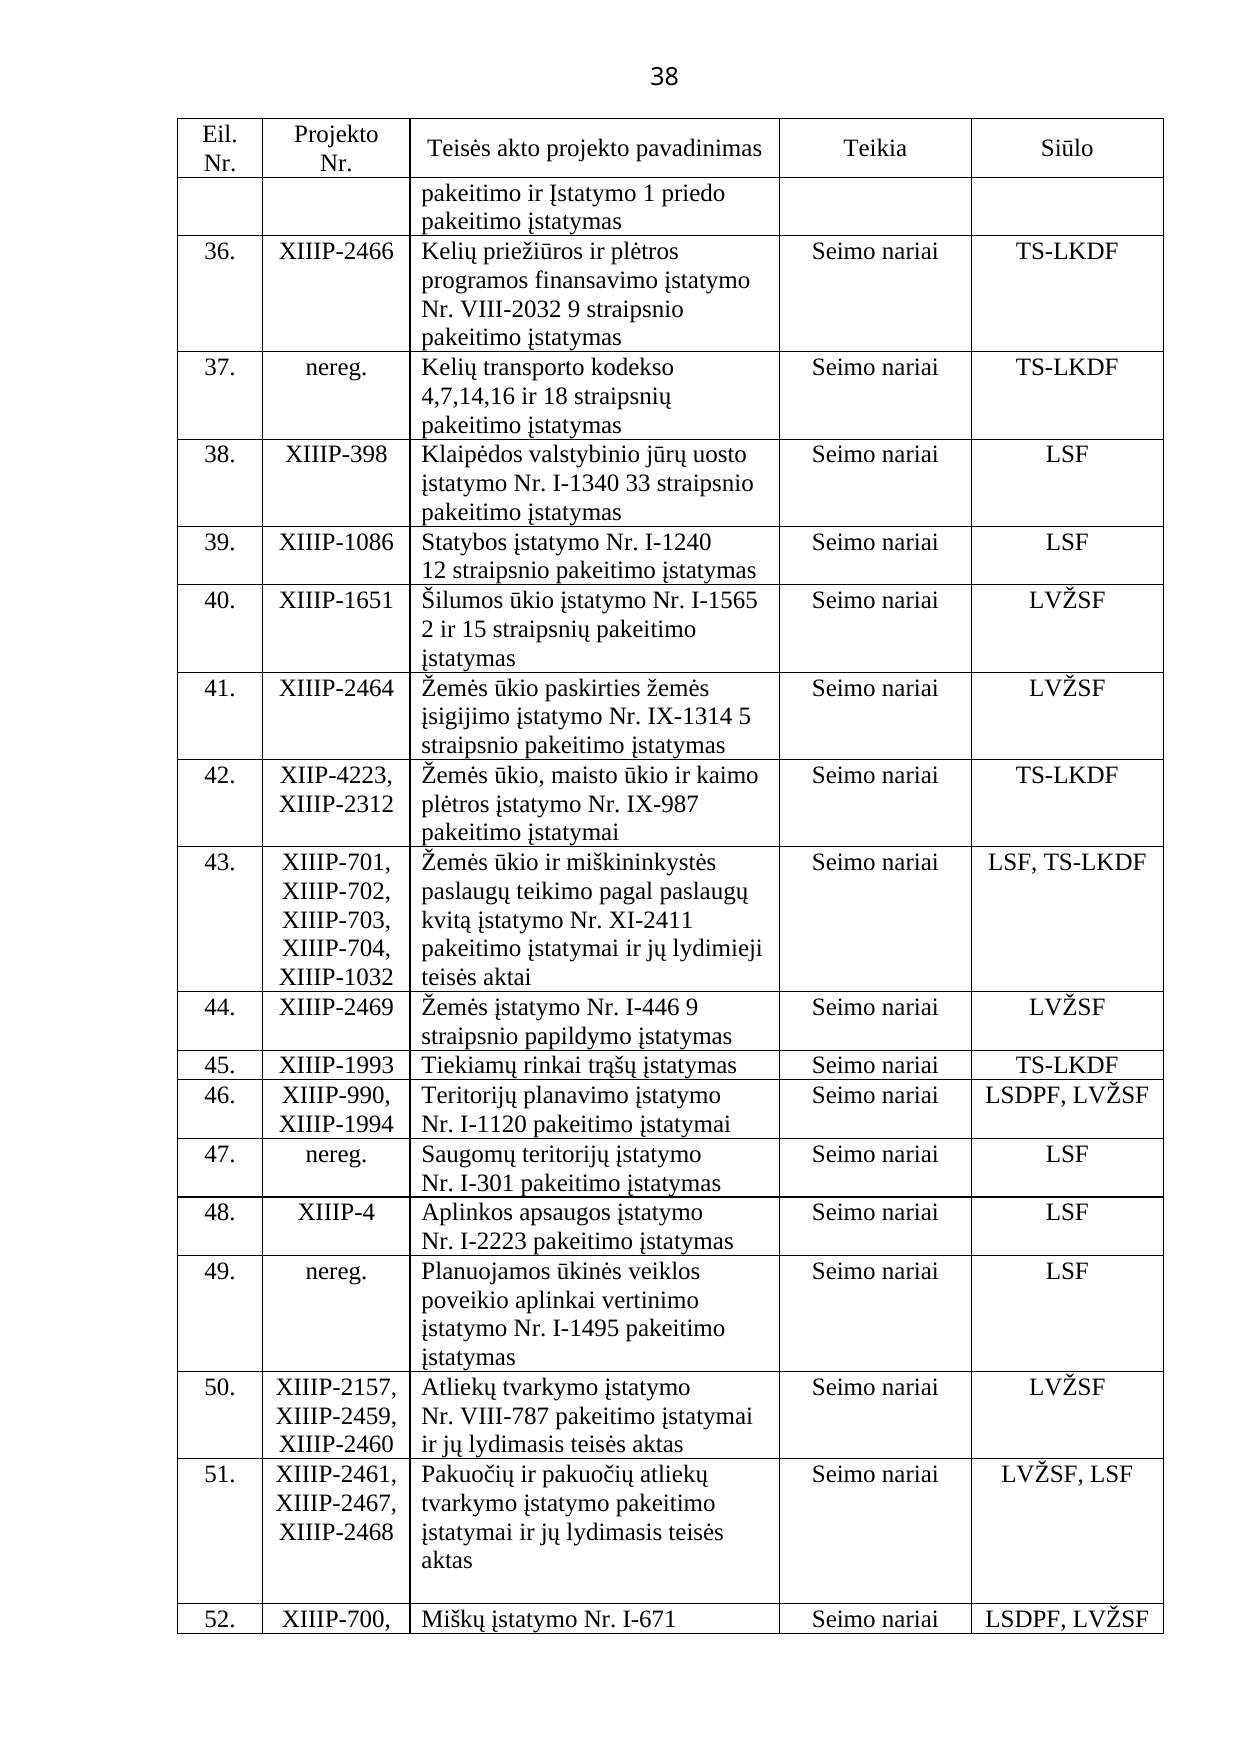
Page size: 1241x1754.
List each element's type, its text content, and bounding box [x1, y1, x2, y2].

table_cell Klaipėdos valstybinio jūrų uosto įstatymo Nr. I-1340 33 straipsnio pakeitimo įstatymas [411, 440, 779, 526]
table_cell 46. [178, 1080, 262, 1138]
table_cell Seimo nariai [780, 1256, 971, 1371]
table_cell nereg. [263, 1256, 409, 1371]
table_cell 52. [178, 1604, 262, 1633]
table_cell XIIIP-1086 [263, 527, 409, 584]
table_cell XIIIP-2461, XIIIP-2467, XIIIP-2468 [263, 1459, 409, 1603]
table_cell Aplinkos apsaugos įstatymo Nr. I-2223 pakeitimo įstatymas [411, 1198, 779, 1255]
table_cell Seimo nariai [780, 1372, 971, 1458]
table_cell LVŽSF [972, 585, 1163, 672]
table_cell Atliekų tvarkymo įstatymo Nr. VIII-787 pakeitimo įstatymai ir jų lydimasis teisės aktas [411, 1372, 779, 1458]
table_cell Seimo nariai [780, 1459, 971, 1603]
table_cell Kelių transporto kodekso 4,7,14,16 ir 18 straipsnių pakeitimo įstatymas [411, 352, 779, 438]
table_cell LSF [972, 527, 1163, 584]
table_cell XIIIP-2464 [263, 673, 409, 759]
table_cell XIIIP-2157, XIIIP-2459, XIIIP-2460 [263, 1372, 409, 1458]
table_cell Seimo nariai [780, 440, 971, 526]
table_header Eil. Nr. [178, 119, 262, 177]
table_cell Šilumos ūkio įstatymo Nr. I-1565 2 ir 15 straipsnių pakeitimo įstatymas [411, 585, 779, 672]
table_cell 43. [178, 847, 262, 991]
table_cell LSDPF, LVŽSF [972, 1080, 1163, 1138]
table_cell Tiekiamų rinkai trąšų įstatymas [411, 1051, 779, 1079]
table_cell XIIIP-1651 [263, 585, 409, 672]
table_cell Žemės įstatymo Nr. I-446 9 straipsnio papildymo įstatymas [411, 992, 779, 1049]
table_cell Seimo nariai [780, 847, 971, 991]
table_cell LSF [972, 1256, 1163, 1371]
table_cell 47. [178, 1139, 262, 1196]
table_header Teisės akto projekto pavadinimas [411, 119, 779, 177]
table_header Projekto Nr. [263, 119, 409, 177]
table_cell 49. [178, 1256, 262, 1371]
table_cell [263, 178, 409, 235]
table_cell XIIIP-990, XIIIP-1994 [263, 1080, 409, 1138]
table_cell Seimo nariai [780, 1198, 971, 1255]
table_cell Seimo nariai [780, 1139, 971, 1196]
table_cell XIIIP-701, XIIIP-702, XIIIP-703, XIIIP-704, XIIIP-1032 [263, 847, 409, 991]
table_cell 39. [178, 527, 262, 584]
table_cell 45. [178, 1051, 262, 1079]
table_cell Seimo nariai [780, 992, 971, 1049]
table_cell 44. [178, 992, 262, 1049]
table_cell XIIIP-398 [263, 440, 409, 526]
table_cell Seimo nariai [780, 673, 971, 759]
table_cell Seimo nariai [780, 585, 971, 672]
table_cell LVŽSF [972, 992, 1163, 1049]
table_cell LSF [972, 440, 1163, 526]
table_cell Statybos įstatymo Nr. I-1240 12 straipsnio pakeitimo įstatymas [411, 527, 779, 584]
table_cell TS-LKDF [972, 1051, 1163, 1079]
table_cell Miškų įstatymo Nr. I-671 [411, 1604, 779, 1633]
table_cell [178, 178, 262, 235]
table_cell LVŽSF, LSF [972, 1459, 1163, 1603]
table_cell 50. [178, 1372, 262, 1458]
table_cell 51. [178, 1459, 262, 1603]
table_cell Žemės ūkio, maisto ūkio ir kaimo plėtros įstatymo Nr. IX-987 pakeitimo įstatymai [411, 760, 779, 846]
table_cell 37. [178, 352, 262, 438]
table_cell LVŽSF [972, 673, 1163, 759]
table_cell XIIIP-700, [263, 1604, 409, 1633]
table_cell 48. [178, 1198, 262, 1255]
table_cell Seimo nariai [780, 236, 971, 351]
table_cell LSDPF, LVŽSF [972, 1604, 1163, 1633]
table_cell Seimo nariai [780, 760, 971, 846]
table_cell LSF, TS-LKDF [972, 847, 1163, 991]
table_cell 38. [178, 440, 262, 526]
table_cell XIIIP-2466 [263, 236, 409, 351]
table_cell [780, 178, 971, 235]
table_cell nereg. [263, 1139, 409, 1196]
table_cell Kelių priežiūros ir plėtros programos finansavimo įstatymo Nr. VIII-2032 9 straipsnio pakeitimo įstatymas [411, 236, 779, 351]
table_cell Teritorijų planavimo įstatymo Nr. I-1120 pakeitimo įstatymai [411, 1080, 779, 1138]
table_cell XIIIP-1993 [263, 1051, 409, 1079]
table_cell 40. [178, 585, 262, 672]
table_cell Saugomų teritorijų įstatymo Nr. I-301 pakeitimo įstatymas [411, 1139, 779, 1196]
table_cell Seimo nariai [780, 527, 971, 584]
table_cell XIIIP-4 [263, 1198, 409, 1255]
table_cell 36. [178, 236, 262, 351]
table_cell Planuojamos ūkinės veiklos poveikio aplinkai vertinimo įstatymo Nr. I-1495 pakeitimo įstatymas [411, 1256, 779, 1371]
table_cell LVŽSF [972, 1372, 1163, 1458]
table_cell TS-LKDF [972, 760, 1163, 846]
table_cell LSF [972, 1198, 1163, 1255]
table_header Siūlo [972, 119, 1163, 177]
table_cell [972, 178, 1163, 235]
table_cell XIIIP-2469 [263, 992, 409, 1049]
table_cell Žemės ūkio paskirties žemės įsigijimo įstatymo Nr. IX-1314 5 straipsnio pakeitimo įstatymas [411, 673, 779, 759]
table_cell nereg. [263, 352, 409, 438]
table_cell Seimo nariai [780, 1051, 971, 1079]
table_cell Seimo nariai [780, 1080, 971, 1138]
table_cell Seimo nariai [780, 352, 971, 438]
table_cell 41. [178, 673, 262, 759]
table_header Teikia [780, 119, 971, 177]
table_cell pakeitimo ir Įstatymo 1 priedo pakeitimo įstatymas [411, 178, 779, 235]
table_cell Žemės ūkio ir miškininkystės paslaugų teikimo pagal paslaugų kvitą įstatymo Nr. XI-2411 pakeitimo įstatymai ir jų lydimieji teisės aktai [411, 847, 779, 991]
table_cell 42. [178, 760, 262, 846]
table_cell Pakuočių ir pakuočių atliekų tvarkymo įstatymo pakeitimo įstatymai ir jų lydimasis teisės aktas [411, 1459, 779, 1603]
table_cell Seimo nariai [780, 1604, 971, 1633]
table_cell TS-LKDF [972, 352, 1163, 438]
table_cell XIIP-4223, XIIIP-2312 [263, 760, 409, 846]
table_cell TS-LKDF [972, 236, 1163, 351]
table_cell LSF [972, 1139, 1163, 1196]
